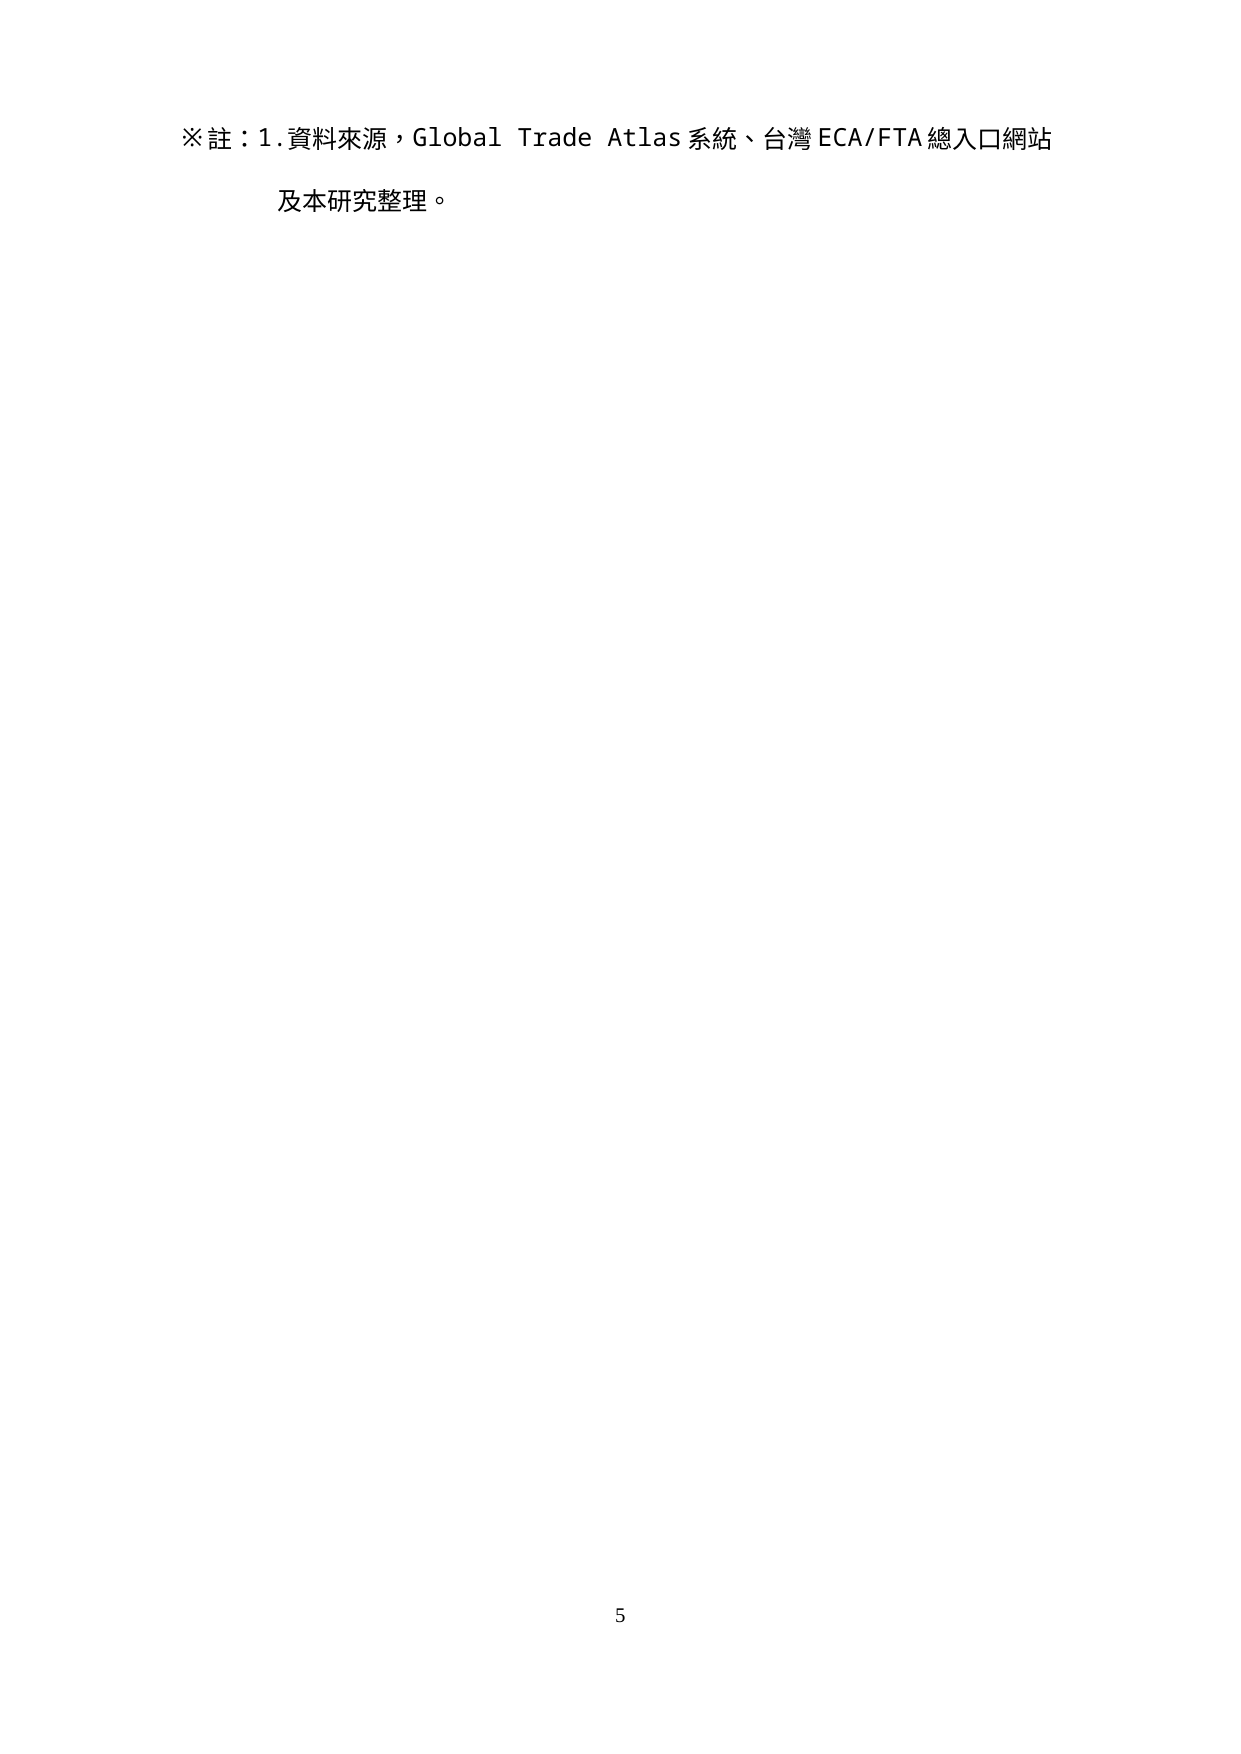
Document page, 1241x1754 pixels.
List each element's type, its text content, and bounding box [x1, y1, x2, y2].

text ※註：1.資料來源，Global Trade Atlas系統、台灣ECA/FTA總入口網站及本研究整理。 [177, 96, 1053, 221]
